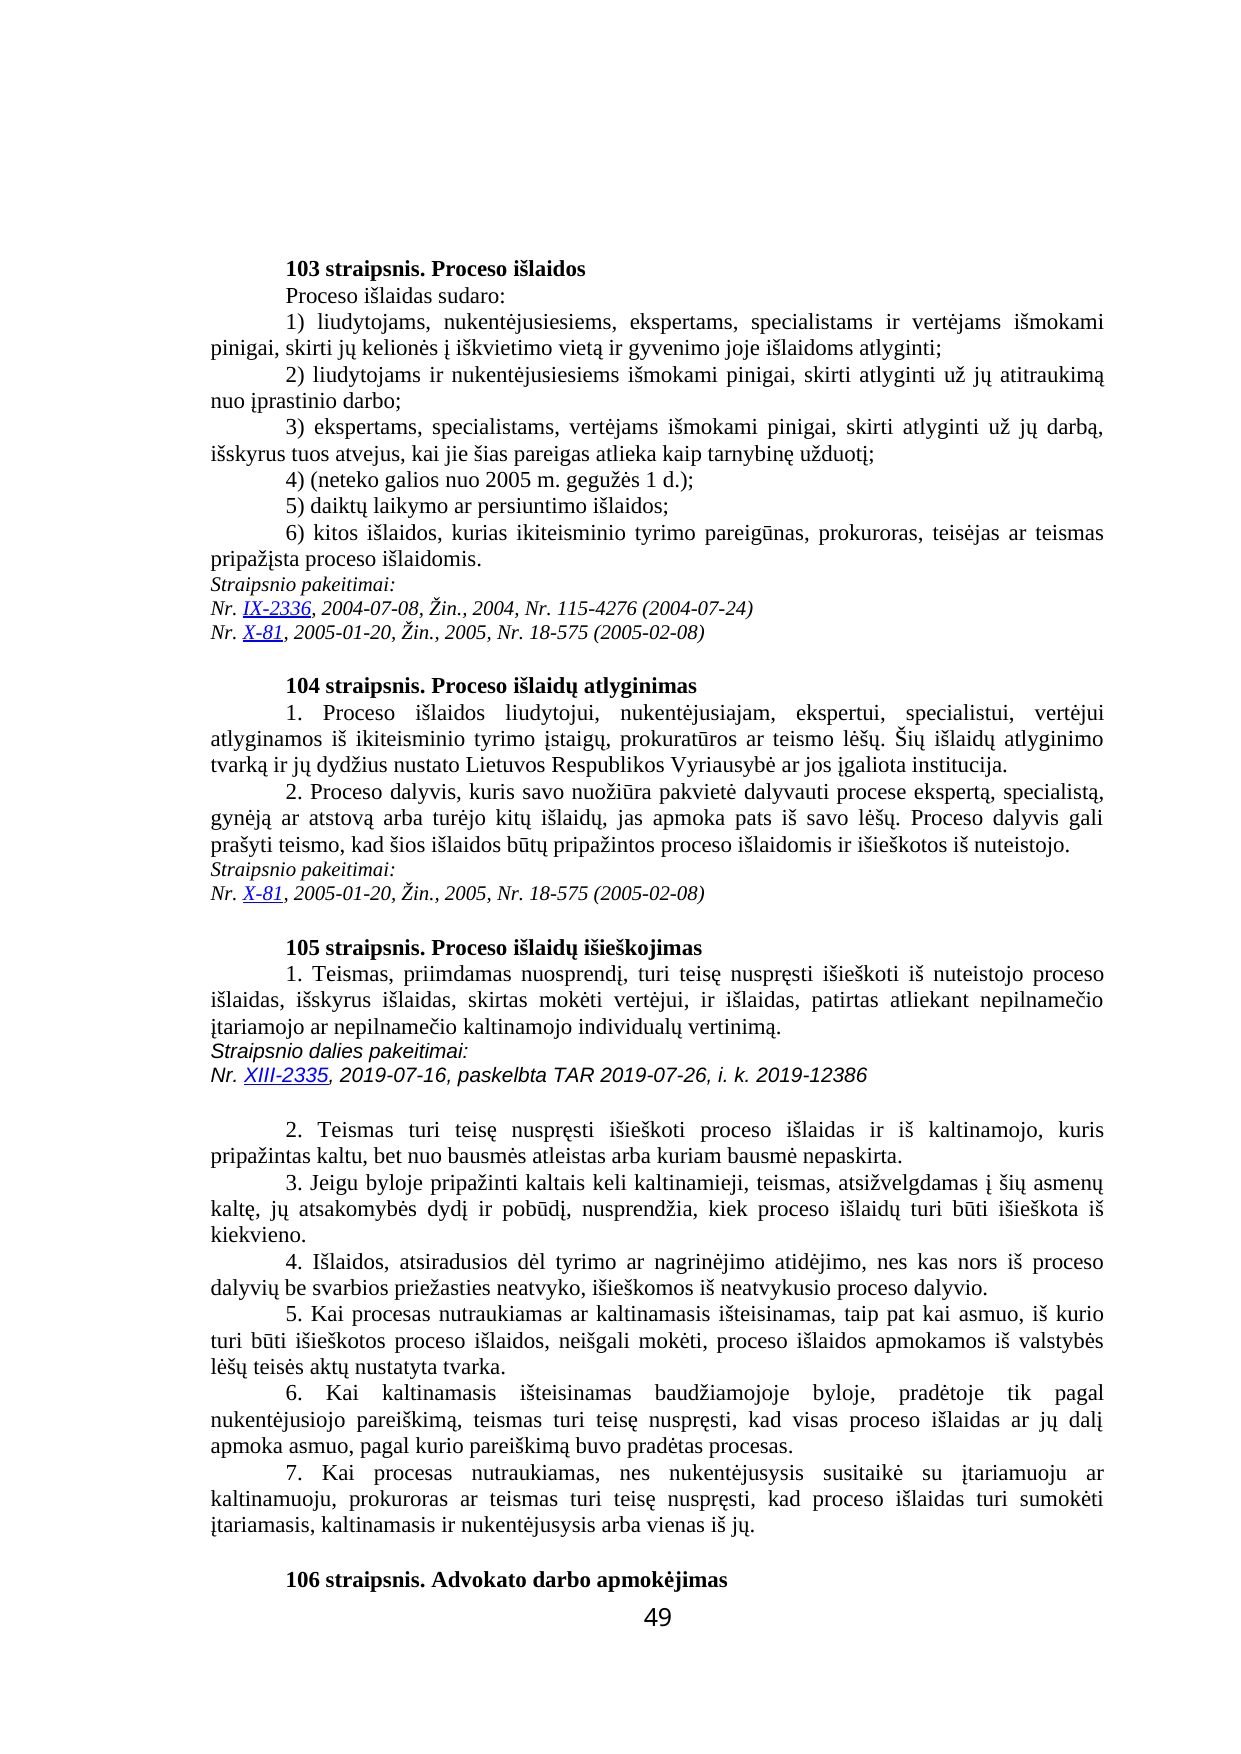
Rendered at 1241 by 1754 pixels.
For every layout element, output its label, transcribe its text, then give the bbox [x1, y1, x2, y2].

text 6) kitos išlaidos, kurias ikiteisminio tyrimo pareigūnas, prokuroras, teisėjas ar teismas pripažįsta proceso išlaidomis. [210, 519, 1105, 572]
text Nr. X-81, 2005-01-20, Žin., 2005, Nr. 18-575 (2005-02-08) [210, 620, 1105, 644]
text 3. Jeigu byloje pripažinti kaltais keli kaltinamieji, teismas, atsižvelgdamas į šių asmenų kaltę, jų atsakomybės dydį ir pobūdį, nusprendžia, kiek proceso išlaidų turi būti išieškota iš kiekvieno. [210, 1169, 1105, 1248]
text 1) liudytojams, nukentėjusiesiems, ekspertams, specialistams ir vertėjams išmokami pinigai, skirti jų kelionės į iškvietimo vietą ir gyvenimo joje išlaidoms atlyginti; [210, 308, 1105, 361]
text Proceso išlaidas sudaro: [210, 282, 1105, 308]
text 106 straipsnis. Advokato darbo apmokėjimas [210, 1566, 1105, 1593]
text Straipsnio dalies pakeitimai: [210, 1039, 1105, 1063]
text 104 straipsnis. Proceso išlaidų atlyginimas [210, 672, 1105, 699]
text Nr. X-81, 2005-01-20, Žin., 2005, Nr. 18-575 (2005-02-08) [210, 881, 1105, 905]
text 6. Kai kaltinamasis išteisinamas baudžiamojoje byloje, pradėtoje tik pagal nukentėjusiojo pareiškimą, teismas turi teisę nuspręsti, kad visas proceso išlaidas ar jų dalį apmoka asmuo, pagal kurio pareiškimą buvo pradėtas procesas. [210, 1379, 1105, 1458]
text 1. Teismas, priimdamas nuosprendį, turi teisę nuspręsti išieškoti iš nuteistojo proceso išlaidas, išskyrus išlaidas, skirtas mokėti vertėjui, ir išlaidas, patirtas atliekant nepilnamečio įtariamojo ar nepilnamečio kaltinamojo individualų vertinimą. [210, 960, 1105, 1039]
text 2) liudytojams ir nukentėjusiesiems išmokami pinigai, skirti atlyginti už jų atitraukimą nuo įprastinio darbo; [210, 361, 1105, 413]
text 4) (neteko galios nuo 2005 m. gegužės 1 d.); [210, 466, 1105, 492]
text 105 straipsnis. Proceso išlaidų išieškojimas [210, 934, 1105, 960]
text 7. Kai procesas nutraukiamas, nes nukentėjusysis susitaikė su įtariamuoju ar kaltinamuoju, prokuroras ar teismas turi teisę nuspręsti, kad proceso išlaidas turi sumokėti įtariamasis, kaltinamasis ir nukentėjusysis arba vienas iš jų. [210, 1458, 1105, 1538]
text 2. Teismas turi teisę nuspręsti išieškoti proceso išlaidas ir iš kaltinamojo, kuris pripažintas kaltu, bet nuo bausmės atleistas arba kuriam bausmė nepaskirta. [210, 1116, 1105, 1169]
text 5) daiktų laikymo ar persiuntimo išlaidos; [210, 492, 1105, 519]
text Straipsnio pakeitimai: [210, 572, 1105, 596]
text Straipsnio pakeitimai: [210, 857, 1105, 881]
text 1. Proceso išlaidos liudytojui, nukentėjusiajam, ekspertui, specialistui, vertėjui atlyginamos iš ikiteisminio tyrimo įstaigų, prokuratūros ar teismo lėšų. Šių išlaidų atlyginimo tvarką ir jų dydžius nustato Lietuvos Respublikos Vyriausybė ar jos įgaliota institucija. [210, 699, 1105, 778]
text 2. Proceso dalyvis, kuris savo nuožiūra pakvietė dalyvauti procese ekspertą, specialistą, gynėją ar atstovą arba turėjo kitų išlaidų, jas apmoka pats iš savo lėšų. Proceso dalyvis gali prašyti teismo, kad šios išlaidos būtų pripažintos proceso išlaidomis ir išieškotos iš nuteistojo. [210, 778, 1105, 857]
text 5. Kai procesas nutraukiamas ar kaltinamasis išteisinamas, taip pat kai asmuo, iš kurio turi būti išieškotos proceso išlaidos, neišgali mokėti, proceso išlaidos apmokamos iš valstybės lėšų teisės aktų nustatyta tvarka. [210, 1300, 1105, 1379]
text Nr. XIII-2335, 2019-07-16, paskelbta TAR 2019-07-26, i. k. 2019-12386 [210, 1063, 1105, 1087]
text 103 straipsnis. Proceso išlaidos [210, 255, 1105, 282]
text 4. Išlaidos, atsiradusios dėl tyrimo ar nagrinėjimo atidėjimo, nes kas nors iš proceso dalyvių be svarbios priežasties neatvyko, išieškomos iš neatvykusio proceso dalyvio. [210, 1248, 1105, 1300]
text Nr. IX-2336, 2004-07-08, Žin., 2004, Nr. 115-4276 (2004-07-24) [210, 596, 1105, 620]
text 3) ekspertams, specialistams, vertėjams išmokami pinigai, skirti atlyginti už jų darbą, išskyrus tuos atvejus, kai jie šias pareigas atlieka kaip tarnybinę užduotį; [210, 413, 1105, 466]
